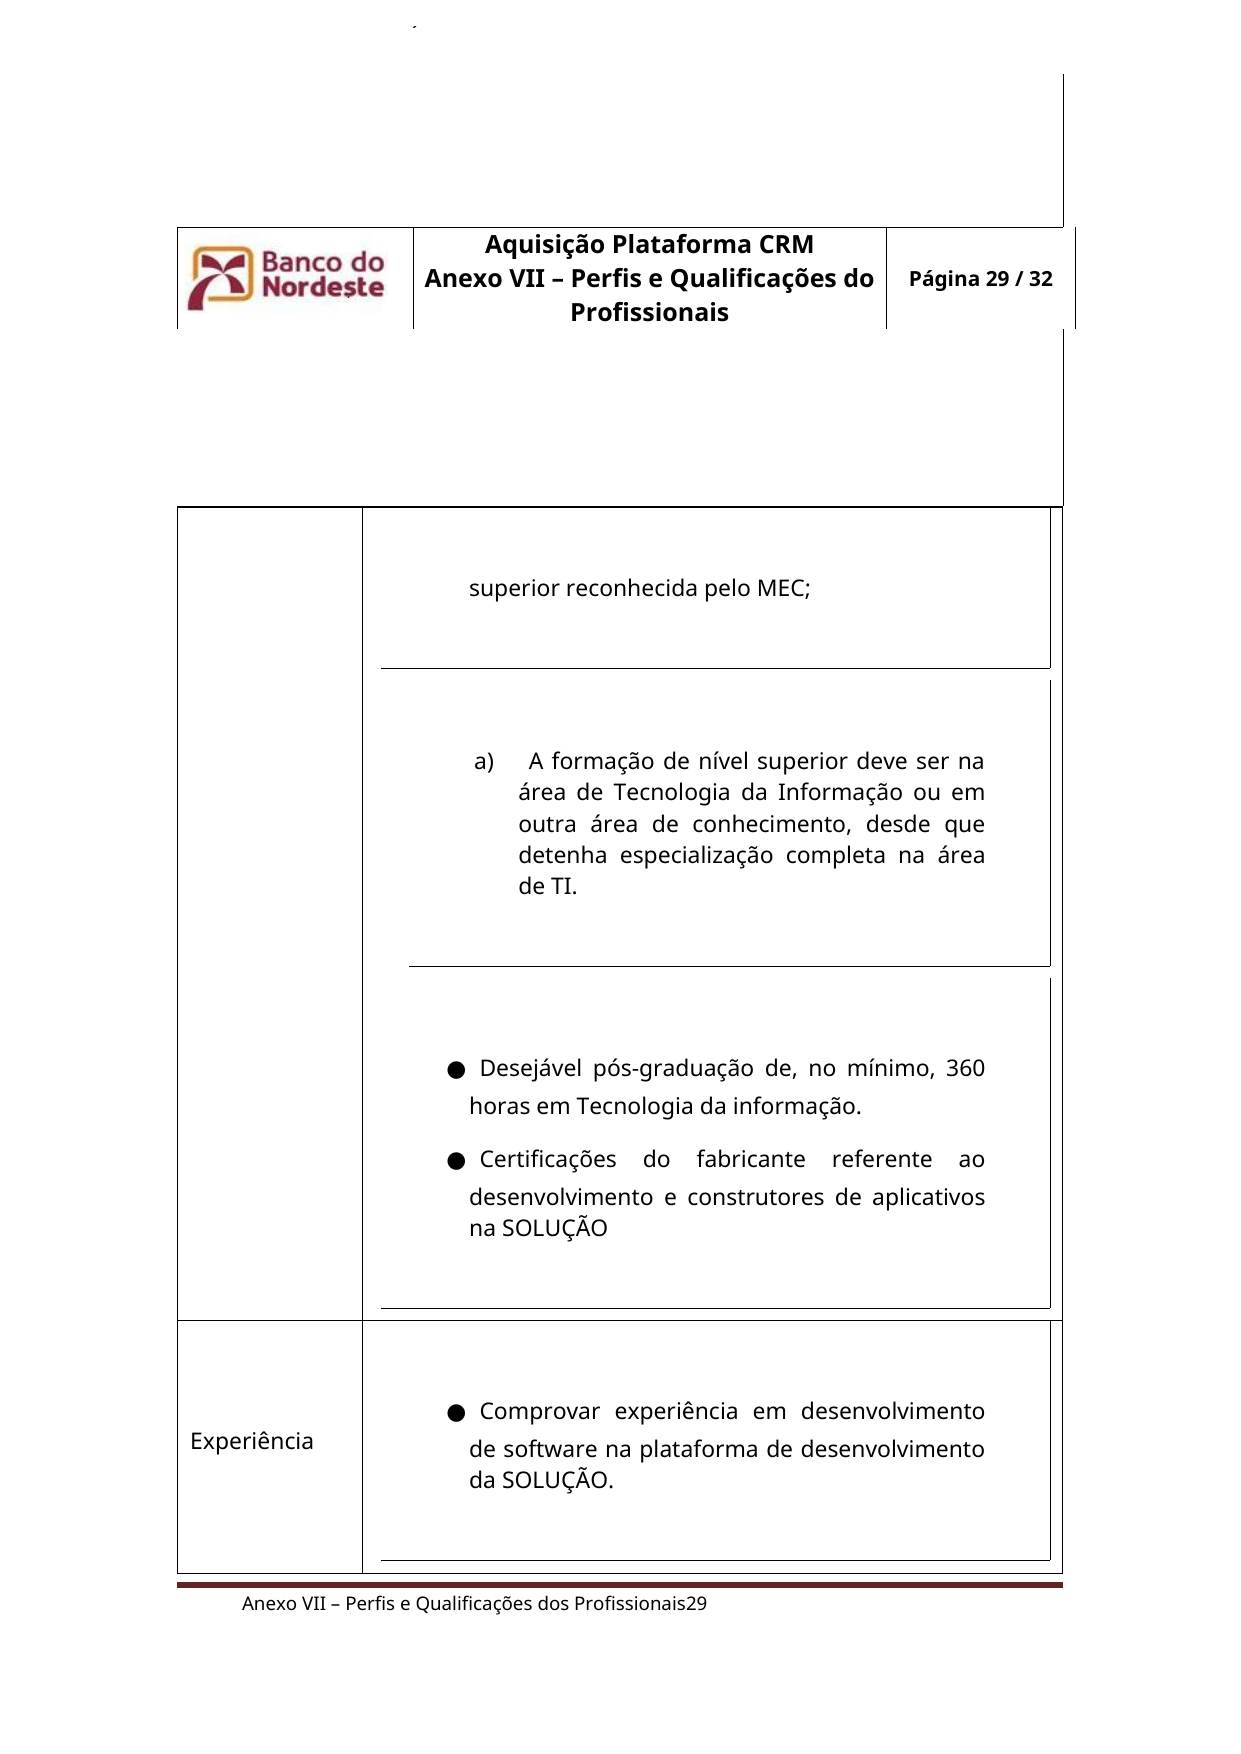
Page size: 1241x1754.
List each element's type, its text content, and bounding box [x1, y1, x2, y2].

table_cell Experiência [178, 1321, 362, 1572]
table_cell superior reconhecida pelo MEC; A formação de nível superior deve ser na área de Tecnologia da Informação ou em outra área de conhecimento, desde que detenha especialização completa na área de TI. Desejável pós-graduação de, no mínimo, 360 horas em Tecnologia da informação. Certificações do fabricante referente ao desenvolvimento e construtores de aplicativos na SOLUÇÃO [363, 508, 1062, 1320]
table_cell Comprovar experiência em desenvolvimento de software na plataforma de desenvolvimento da SOLUÇÃO. Comprovar experiência de 2 (dois) anos nas tecnologias escolhidas para desenvolvimento dos serviços de integração com sistemas legados [363, 1321, 1062, 1572]
table_cell [178, 508, 362, 1320]
